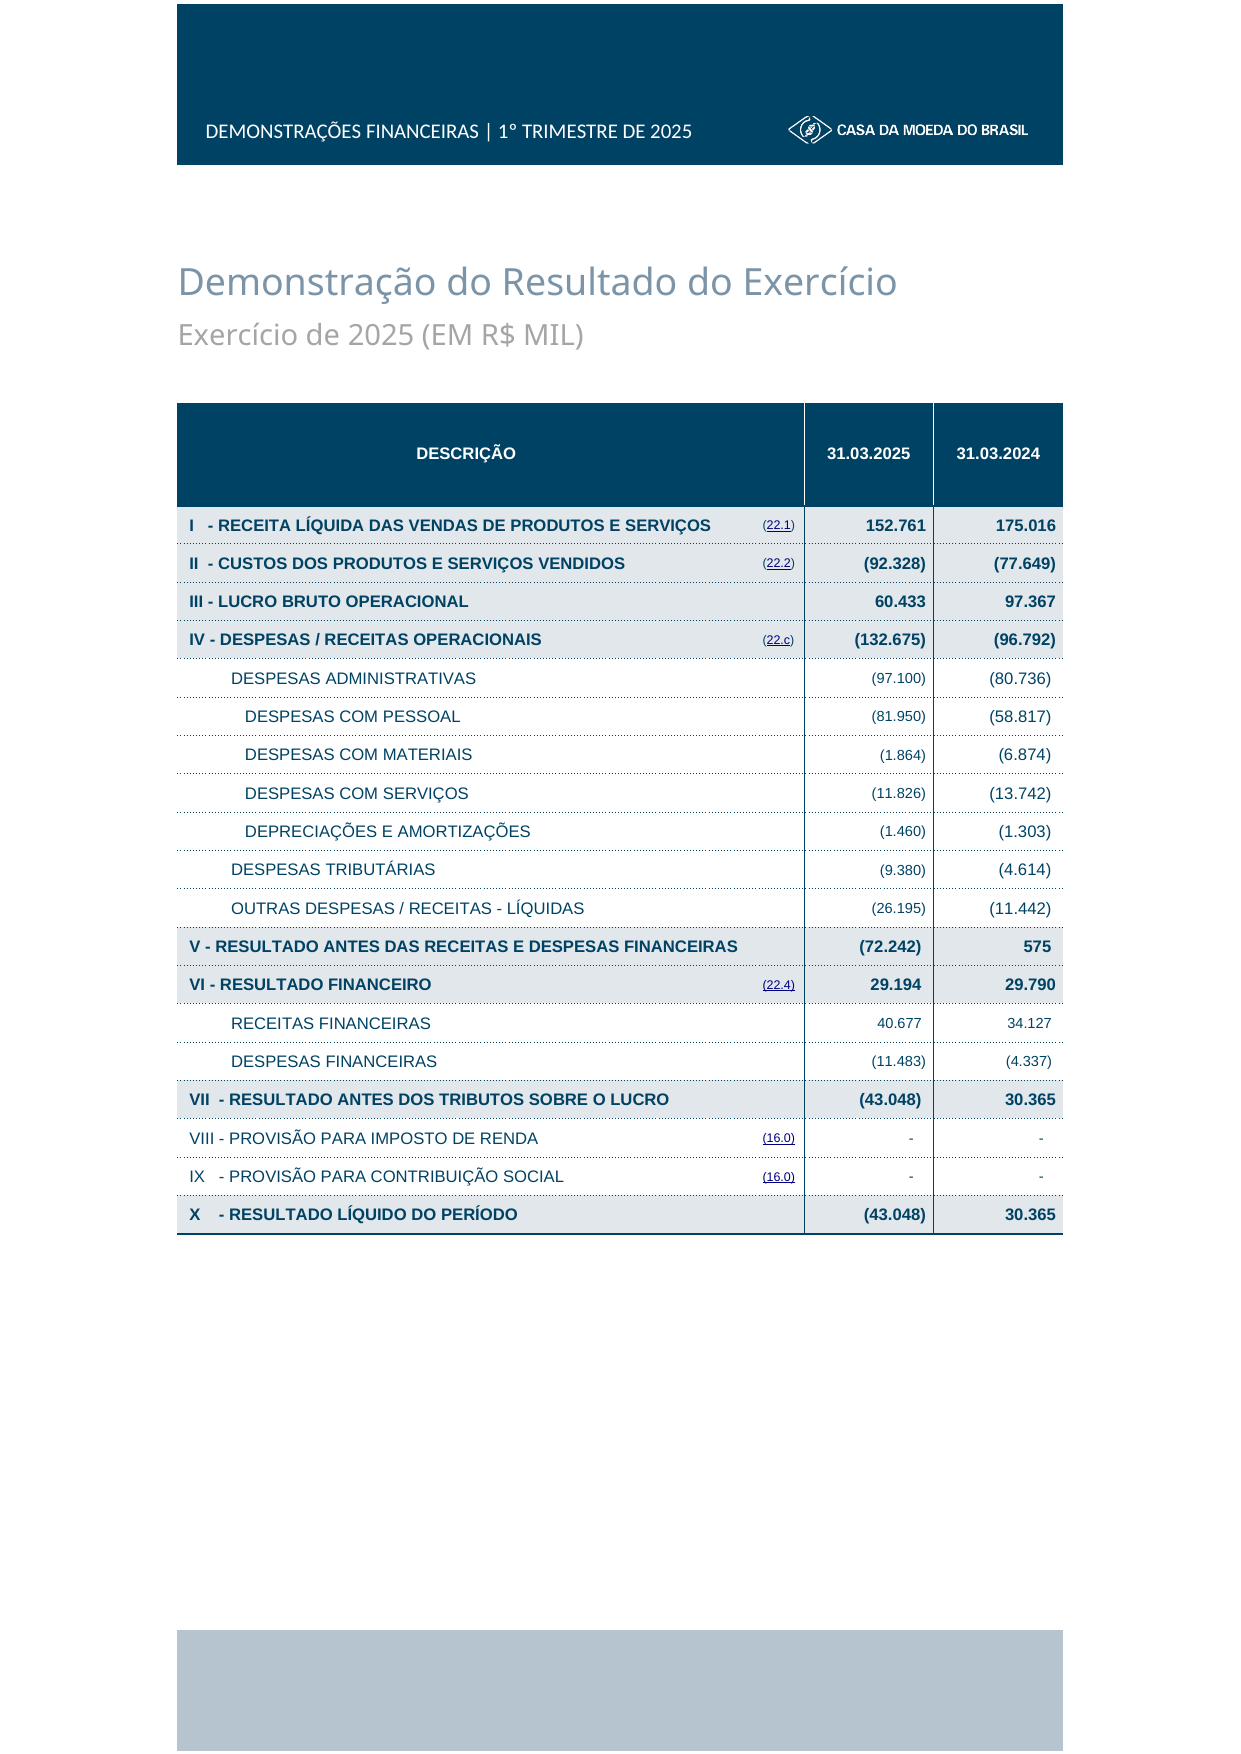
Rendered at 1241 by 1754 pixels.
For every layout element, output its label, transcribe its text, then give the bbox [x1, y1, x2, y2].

table_cell - [805, 1118, 933, 1157]
table_cell (16.0) [755, 1118, 804, 1157]
table_cell 30.365 [934, 1080, 1063, 1118]
table_cell 575 [934, 927, 1063, 965]
table_cell (9.380) [805, 850, 933, 888]
table_cell (22.c) [755, 620, 804, 658]
table_cell (132.675) [805, 620, 933, 658]
table_cell I - RECEITA LÍQUIDA DAS VENDAS DE PRODUTOS E SERVIÇOS [177, 507, 755, 543]
table_cell DESPESAS COM PESSOAL [177, 697, 755, 735]
table_cell (16.0) [755, 1157, 804, 1195]
table_cell 152.761 [805, 507, 933, 543]
table_cell [755, 1195, 804, 1233]
table_cell (43.048) [805, 1080, 933, 1118]
table_cell II - CUSTOS DOS PRODUTOS E SERVIÇOS VENDIDOS [177, 543, 755, 582]
table_cell DESPESAS ADMINISTRATIVAS [177, 658, 755, 697]
table_cell (11.483) [805, 1042, 933, 1080]
table_cell (80.736) [934, 658, 1063, 697]
table_cell [755, 850, 804, 888]
table_cell [755, 812, 804, 850]
table_cell 34.127 [934, 1003, 1063, 1042]
table_cell (72.242) [805, 927, 933, 965]
table_cell 30.365 [934, 1195, 1063, 1233]
table_cell DESPESAS COM MATERIAIS [177, 735, 755, 773]
table_cell (22.1) [755, 507, 804, 543]
table_header 31.03.2025 [805, 403, 933, 505]
table_header DESCRIÇÃO [177, 403, 755, 505]
table_cell (97.100) [805, 658, 933, 697]
table_cell (11.826) [805, 773, 933, 812]
table_cell OUTRAS DESPESAS / RECEITAS - LÍQUIDAS [177, 888, 755, 927]
table_cell 175.016 [934, 507, 1063, 543]
table_cell [755, 1080, 804, 1118]
subtitle Demonstração do Resultado do Exercício [177, 255, 1063, 306]
table_cell (96.792) [934, 620, 1063, 658]
table_cell 40.677 [805, 1003, 933, 1042]
table_cell (13.742) [934, 773, 1063, 812]
table_cell IX - PROVISÃO PARA CONTRIBUIÇÃO SOCIAL [177, 1157, 755, 1195]
table_cell (4.614) [934, 850, 1063, 888]
table_cell (11.442) [934, 888, 1063, 927]
table_cell IV - DESPESAS / RECEITAS OPERACIONAIS [177, 620, 755, 658]
table_cell [755, 927, 804, 965]
table_cell (4.337) [934, 1042, 1063, 1080]
table_cell [755, 658, 804, 697]
table_cell (1.303) [934, 812, 1063, 850]
table_cell DESPESAS FINANCEIRAS [177, 1042, 755, 1080]
table_cell 97.367 [934, 582, 1063, 620]
table_cell [755, 1003, 804, 1042]
table_cell - [934, 1118, 1063, 1157]
table_cell V - RESULTADO ANTES DAS RECEITAS E DESPESAS FINANCEIRAS [177, 927, 755, 965]
table_cell [755, 582, 804, 620]
table_cell DEPRECIAÇÕES E AMORTIZAÇÕES [177, 812, 755, 850]
table_cell X - RESULTADO LÍQUIDO DO PERÍODO [177, 1195, 755, 1233]
table_cell DESPESAS COM SERVIÇOS [177, 773, 755, 812]
table_cell - [934, 1157, 1063, 1195]
table_cell III - LUCRO BRUTO OPERACIONAL [177, 582, 755, 620]
table_header 31.03.2024 [934, 403, 1063, 505]
table_cell (22.4) [755, 965, 804, 1003]
table_cell (92.328) [805, 543, 933, 582]
table_cell [755, 735, 804, 773]
table_cell 29.194 [805, 965, 933, 1003]
table_cell DESPESAS TRIBUTÁRIAS [177, 850, 755, 888]
table_cell VII - RESULTADO ANTES DOS TRIBUTOS SOBRE O LUCRO [177, 1080, 755, 1118]
table_cell [755, 773, 804, 812]
table_cell (81.950) [805, 697, 933, 735]
table_cell (1.864) [805, 735, 933, 773]
table_cell (58.817) [934, 697, 1063, 735]
table_cell (77.649) [934, 543, 1063, 582]
table_cell [755, 697, 804, 735]
subtitle Exercício de 2025 (EM R$ MIL) [177, 314, 1063, 354]
table_cell VI - RESULTADO FINANCEIRO [177, 965, 755, 1003]
table_cell (22.2) [755, 543, 804, 582]
table_cell (26.195) [805, 888, 933, 927]
table_cell (1.460) [805, 812, 933, 850]
table_cell [755, 1042, 804, 1080]
table_cell (43.048) [805, 1195, 933, 1233]
table_cell 60.433 [805, 582, 933, 620]
table_cell VIII - PROVISÃO PARA IMPOSTO DE RENDA [177, 1118, 755, 1157]
table_cell [755, 888, 804, 927]
table_cell - [805, 1157, 933, 1195]
table_header [755, 403, 804, 505]
table_cell RECEITAS FINANCEIRAS [177, 1003, 755, 1042]
table_cell (6.874) [934, 735, 1063, 773]
table_cell 29.790 [934, 965, 1063, 1003]
